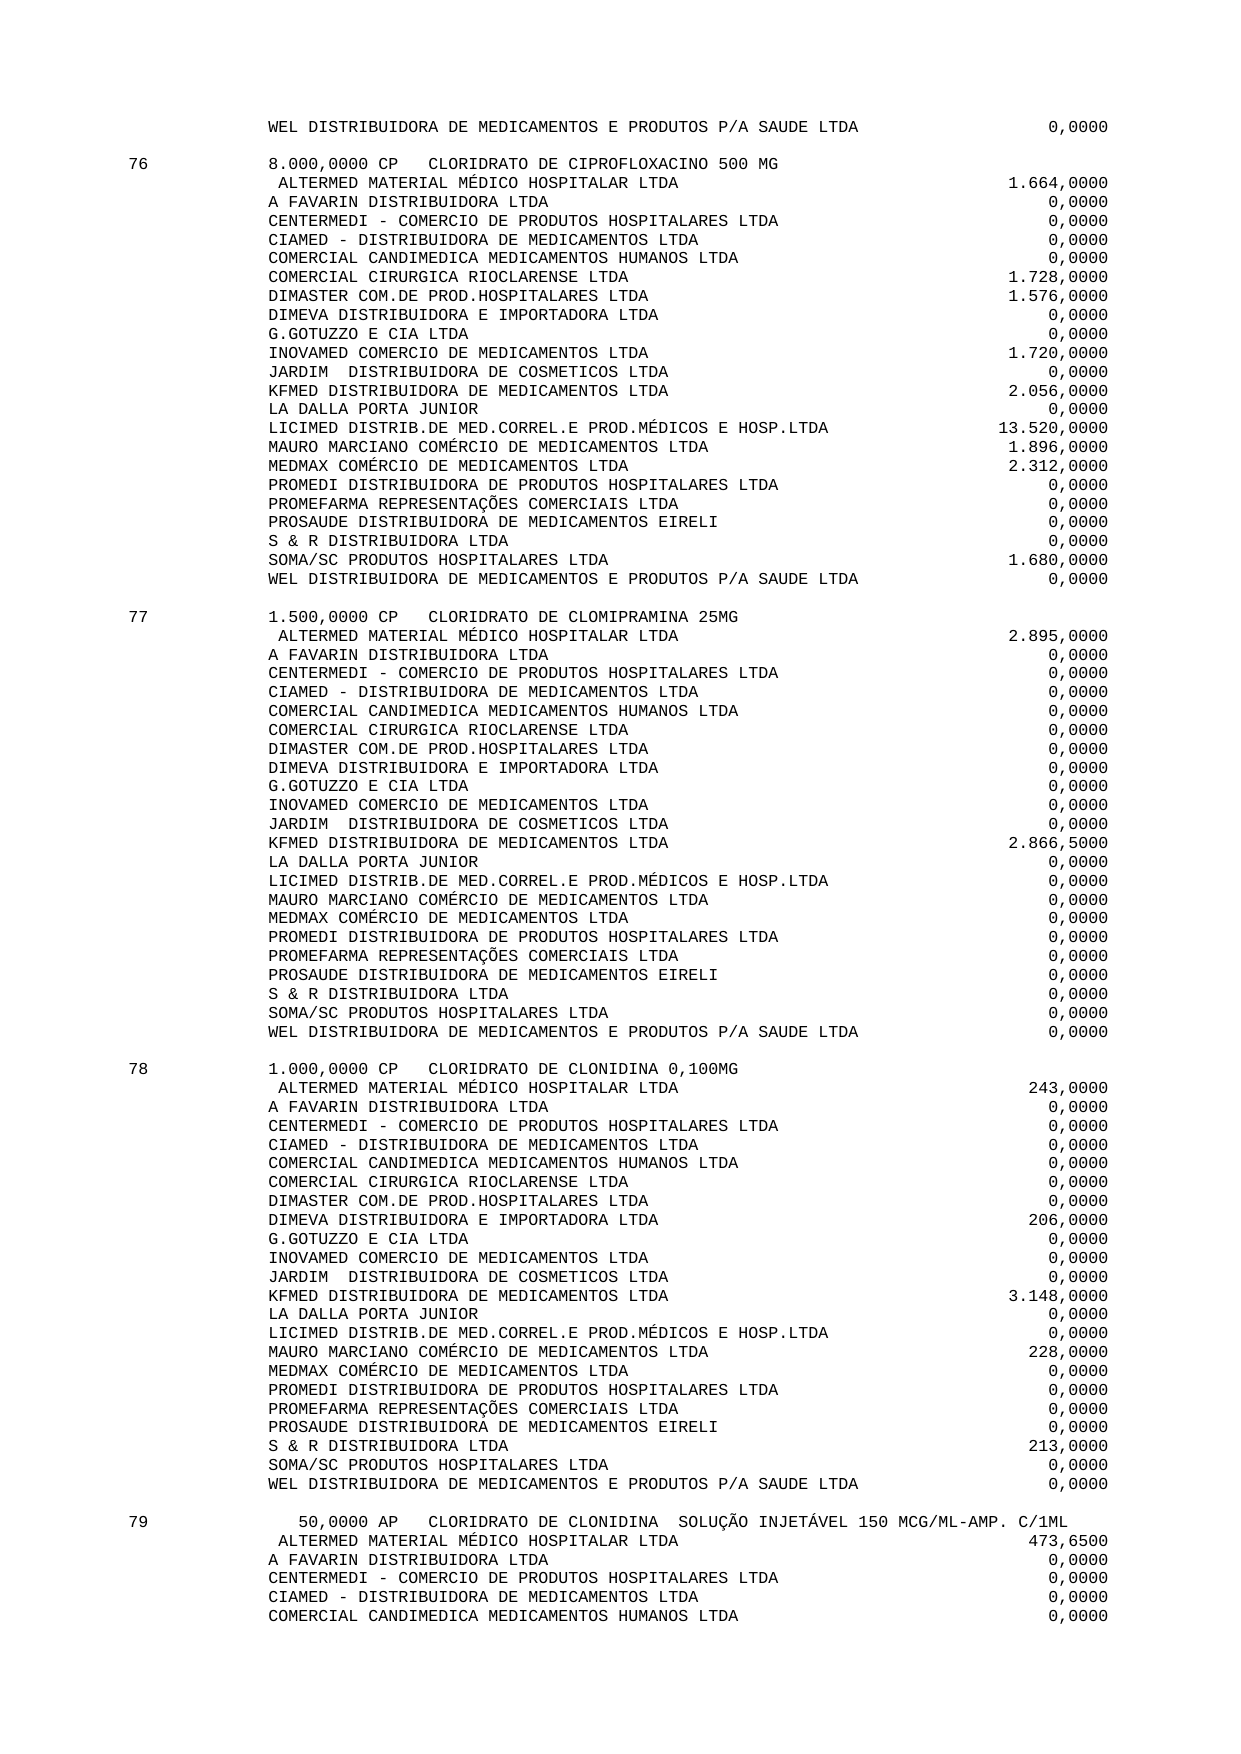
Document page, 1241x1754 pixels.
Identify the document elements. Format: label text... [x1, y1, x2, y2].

text WEL DISTRIBUIDORA DE MEDICAMENTOS E PRODUTOS P/A SAUDE LTDA 0,0000 76 8.000,0000 CP CLORIDRATO DE CIPROFLOXACINO 500 MG ALTERMED MATERIAL MÉDICO HOSPITALAR LTDA 1.664,0000 A FAVARIN DISTRIBUIDORA LTDA 0,0000 CENTERMEDI - COMERCIO DE PRODUTOS HOSPITALARES LTDA 0,0000 CIAMED - DISTRIBUIDORA DE MEDICAMENTOS LTDA 0,0000 COMERCIAL CANDIMEDICA MEDICAMENTOS HUMANOS LTDA 0,0000 COMERCIAL CIRURGICA RIOCLARENSE LTDA 1.728,0000 DIMASTER COM.DE PROD.HOSPITALARES LTDA 1.576,0000 DIMEVA DISTRIBUIDORA E IMPORTADORA LTDA 0,0000 G.GOTUZZO E CIA LTDA 0,0000 INOVAMED COMERCIO DE MEDICAMENTOS LTDA 1.720,0000 JARDIM DISTRIBUIDORA DE COSMETICOS LTDA 0,0000 KFMED DISTRIBUIDORA DE MEDICAMENTOS LTDA 2.056,0000 LA DALLA PORTA JUNIOR 0,0000 LICIMED DISTRIB.DE MED.CORREL.E PROD.MÉDICOS E HOSP.LTDA 13.520,0000 MAURO MARCIANO COMÉRCIO DE MEDICAMENTOS LTDA 1.896,0000 MEDMAX COMÉRCIO DE MEDICAMENTOS LTDA 2.312,0000 PROMEDI DISTRIBUIDORA DE PRODUTOS HOSPITALARES LTDA 0,0000 PROMEFARMA REPRESENTAÇÕES COMERCIAIS LTDA 0,0000 PROSAUDE DISTRIBUIDORA DE MEDICAMENTOS EIRELI 0,0000 S & R DISTRIBUIDORA LTDA 0,0000 SOMA/SC PRODUTOS HOSPITALARES LTDA 1.680,0000 WEL DISTRIBUIDORA DE MEDICAMENTOS E PRODUTOS P/A SAUDE LTDA 0,0000 77 1.500,0000 CP CLORIDRATO DE CLOMIPRAMINA 25MG ALTERMED MATERIAL MÉDICO HOSPITALAR LTDA 2.895,0000 A FAVARIN DISTRIBUIDORA LTDA 0,0000 CENTERMEDI - COMERCIO DE PRODUTOS HOSPITALARES LTDA 0,0000 CIAMED - DISTRIBUIDORA DE MEDICAMENTOS LTDA 0,0000 COMERCIAL CANDIMEDICA MEDICAMENTOS HUMANOS LTDA 0,0000 COMERCIAL CIRURGICA RIOCLARENSE LTDA 0,0000 DIMASTER COM.DE PROD.HOSPITALARES LTDA 0,0000 DIMEVA DISTRIBUIDORA E IMPORTADORA LTDA 0,0000 G.GOTUZZO E CIA LTDA 0,0000 INOVAMED COMERCIO DE MEDICAMENTOS LTDA 0,0000 JARDIM DISTRIBUIDORA DE COSMETICOS LTDA 0,0000 KFMED DISTRIBUIDORA DE MEDICAMENTOS LTDA 2.866,5000 LA DALLA PORTA JUNIOR 0,0000 LICIMED DISTRIB.DE MED.CORREL.E PROD.MÉDICOS E HOSP.LTDA 0,0000 MAURO MARCIANO COMÉRCIO DE MEDICAMENTOS LTDA 0,0000 MEDMAX COMÉRCIO DE MEDICAMENTOS LTDA 0,0000 PROMEDI DISTRIBUIDORA DE PRODUTOS HOSPITALARES LTDA 0,0000 PROMEFARMA REPRESENTAÇÕES COMERCIAIS LTDA 0,0000 PROSAUDE DISTRIBUIDORA DE MEDICAMENTOS EIRELI 0,0000 S & R DISTRIBUIDORA LTDA 0,0000 SOMA/SC PRODUTOS HOSPITALARES LTDA 0,0000 WEL DISTRIBUIDORA DE MEDICAMENTOS E PRODUTOS P/A SAUDE LTDA 0,0000 78 1.000,0000 CP CLORIDRATO DE CLONIDINA 0,100MG ALTERMED MATERIAL MÉDICO HOSPITALAR LTDA 243,0000 A FAVARIN DISTRIBUIDORA LTDA 0,0000 CENTERMEDI - COMERCIO DE PRODUTOS HOSPITALARES LTDA 0,0000 CIAMED - DISTRIBUIDORA DE MEDICAMENTOS LTDA 0,0000 COMERCIAL CANDIMEDICA MEDICAMENTOS HUMANOS LTDA 0,0000 COMERCIAL CIRURGICA RIOCLARENSE LTDA 0,0000 DIMASTER COM.DE PROD.HOSPITALARES LTDA 0,0000 DIMEVA DISTRIBUIDORA E IMPORTADORA LTDA 206,0000 G.GOTUZZO E CIA LTDA 0,0000 INOVAMED COMERCIO DE MEDICAMENTOS LTDA 0,0000 JARDIM DISTRIBUIDORA DE COSMETICOS LTDA 0,0000 KFMED DISTRIBUIDORA DE MEDICAMENTOS LTDA 3.148,0000 LA DALLA PORTA JUNIOR 0,0000 LICIMED DISTRIB.DE MED.CORREL.E PROD.MÉDICOS E HOSP.LTDA 0,0000 MAURO MARCIANO COMÉRCIO DE MEDICAMENTOS LTDA 228,0000 MEDMAX COMÉRCIO DE MEDICAMENTOS LTDA 0,0000 PROMEDI DISTRIBUIDORA DE PRODUTOS HOSPITALARES LTDA 0,0000 PROMEFARMA REPRESENTAÇÕES COMERCIAIS LTDA 0,0000 PROSAUDE DISTRIBUIDORA DE MEDICAMENTOS EIRELI 0,0000 S & R DISTRIBUIDORA LTDA 213,0000 SOMA/SC PRODUTOS HOSPITALARES LTDA 0,0000 WEL DISTRIBUIDORA DE MEDICAMENTOS E PRODUTOS P/A SAUDE LTDA 0,0000 79 50,0000 AP CLORIDRATO DE CLONIDINA SOLUÇÃO INJETÁVEL 150 MCG/ML-AMP. C/1ML ALTERMED MATERIAL MÉDICO HOSPITALAR LTDA 473,6500 A FAVARIN DISTRIBUIDORA LTDA 0,0000 CENTERMEDI - COMERCIO DE PRODUTOS HOSPITALARES LTDA 0,0000 CIAMED - DISTRIBUIDORA DE MEDICAMENTOS LTDA 0,0000 COMERCIAL CANDIMEDICA MEDICAMENTOS HUMANOS LTDA 0,0000 [118, 118, 1122, 1626]
